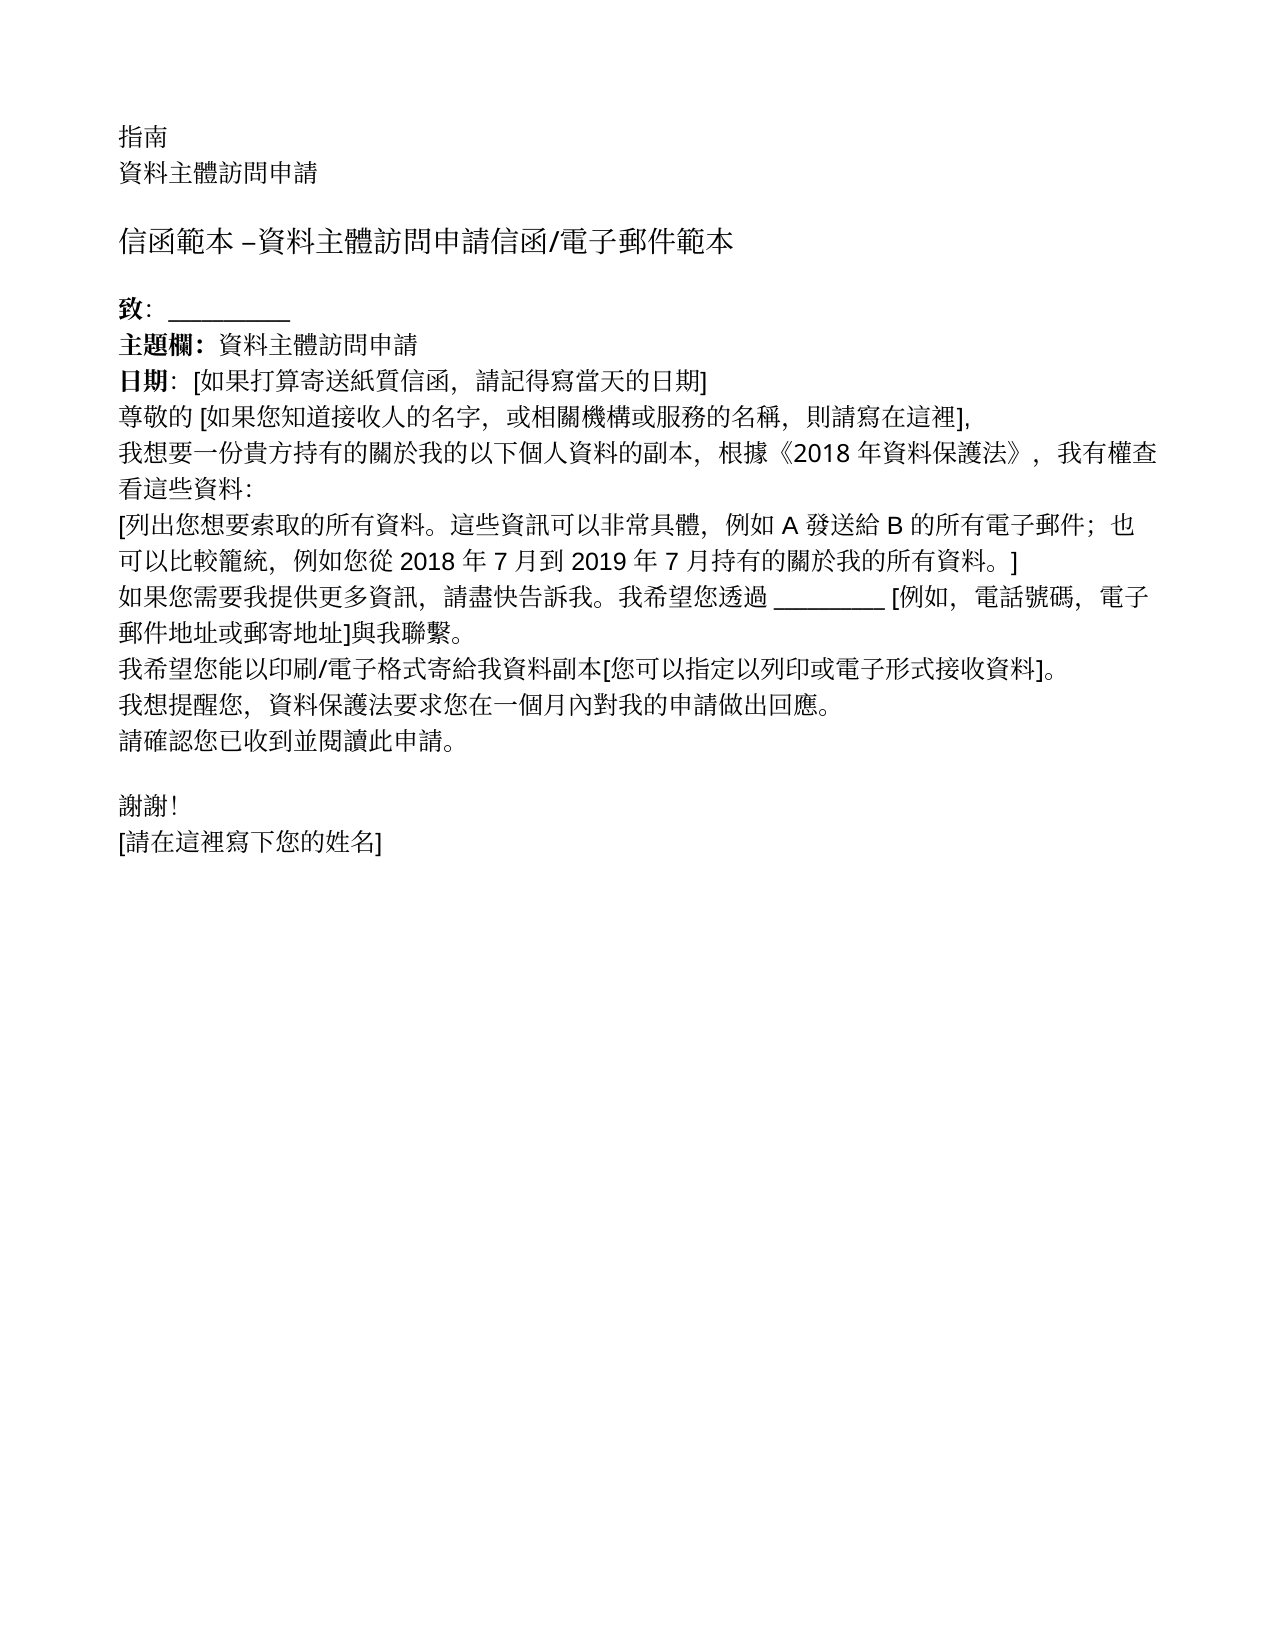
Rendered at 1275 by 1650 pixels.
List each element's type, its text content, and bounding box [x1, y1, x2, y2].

text [列出您想要索取的所有資料。這些資訊可以非常具體，例如 A 發送給 B 的所有電子郵件；也可以比較籠統，例如您從 2018 年 7 月到 2019 年 7 月持有的關於我的所有資料。] [118, 506, 1157, 578]
text 指南 [118, 118, 1157, 154]
text 信函範本 –資料主體訪問申請信函/電子郵件範本 [118, 219, 1157, 261]
text 我想要一份貴方持有的關於我的以下個人資料的副本，根據《2018 年資料保護法》，我有權查看這些資料： [118, 434, 1157, 506]
text 請確認您已收到並閱讀此申請。 [118, 722, 1157, 758]
text 主題欄：資料主體訪問申請 [118, 326, 1157, 362]
text [請在這裡寫下您的姓名] [118, 822, 1157, 858]
text 日期：[如果打算寄送紙質信函，請記得寫當天的日期] [118, 362, 1157, 398]
text 如果您需要我提供更多資訊，請盡快告訴我。我希望您透過 __________ [例如，電話號碼，電子郵件地址或郵寄地址]與我聯繫。 [118, 578, 1157, 650]
text 謝謝！ [118, 786, 1157, 822]
text 我希望您能以印刷/電子格式寄給我資料副本[您可以指定以列印或電子形式接收資料]。 [118, 650, 1157, 686]
text 我想提醒您，資料保護法要求您在一個月內對我的申請做出回應。 [118, 686, 1157, 722]
text 資料主體訪問申請 [118, 154, 1157, 190]
text 致：___________ [118, 290, 1157, 326]
text 尊敬的 [如果您知道接收人的名字，或相關機構或服務的名稱，則請寫在這裡], [118, 398, 1157, 434]
